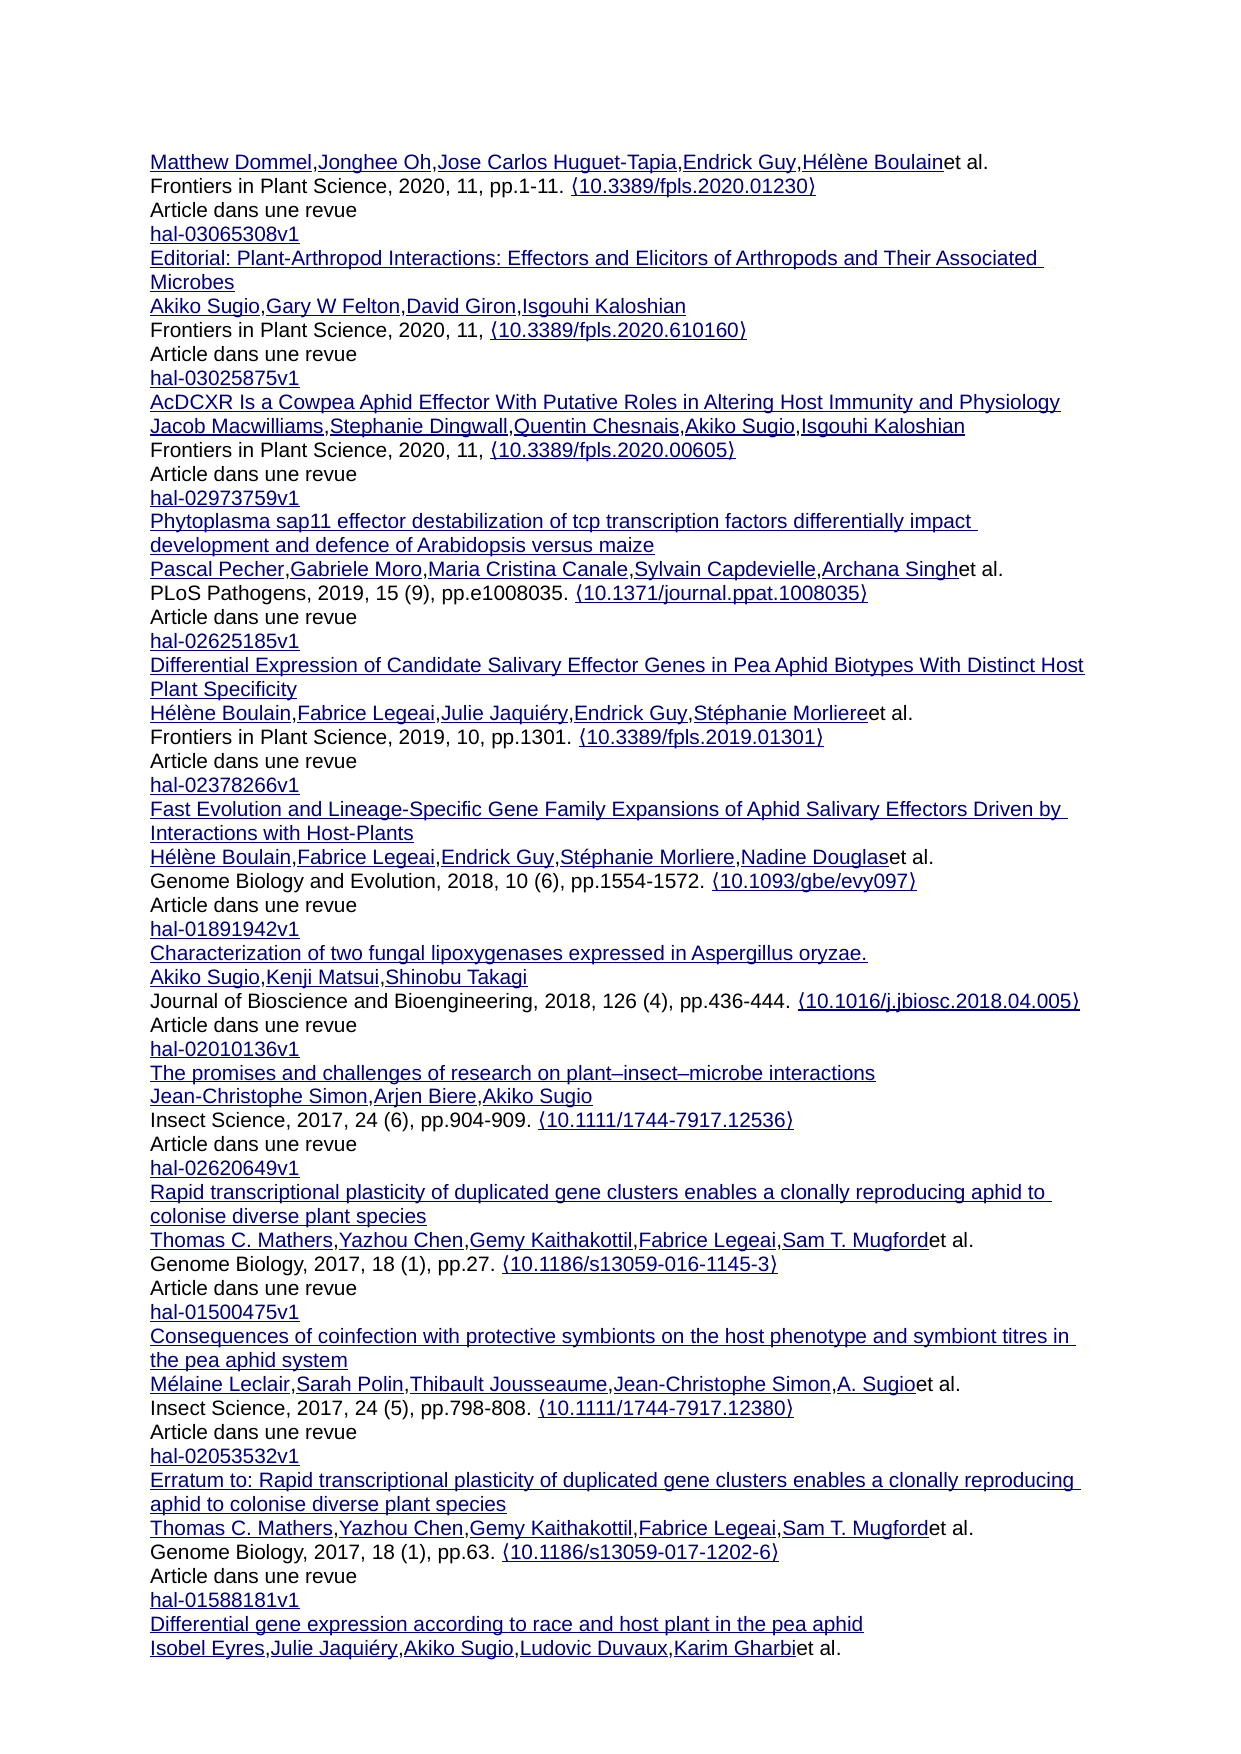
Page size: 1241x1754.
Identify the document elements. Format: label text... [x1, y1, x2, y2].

table_cell The promises and challenges of research on plant–insect–microbe interactions Jean-Christophe Simon,Arjen Biere,Akiko Sugio Insect Science, 2017, 24 (6), pp.904-909. ⟨10.1111/1744-7917.12536⟩ Article dans une revue hal-02620649v1 [150, 1060, 1090, 1180]
table_cell Matthew Dommel,Jonghee Oh,Jose Carlos Huguet-Tapia,Endrick Guy,Hélène Boulainet al. Frontiers in Plant Science, 2020, 11, pp.1-11. ⟨10.3389/fpls.2020.01230⟩ Article dans une revue hal-03065308v1 [150, 150, 1090, 246]
table_cell Editorial: Plant-Arthropod Interactions: Effectors and Elicitors of Arthropods and Their Associated Microbes Akiko Sugio,Gary W Felton,David Giron,Isgouhi Kaloshian Frontiers in Plant Science, 2020, 11, ⟨10.3389/fpls.2020.610160⟩ Article dans une revue hal-03025875v1 [150, 246, 1090, 389]
table_cell Differential gene expression according to race and host plant in the pea aphid Isobel Eyres,Julie Jaquiéry,Akiko Sugio,Ludovic Duvaux,Karim Gharbiet al. [150, 1611, 1090, 1659]
table_cell Differential Expression of Candidate Salivary Effector Genes in Pea Aphid Biotypes With Distinct Host Plant Specificity Hélène Boulain,Fabrice Legeai,Julie Jaquiéry,Endrick Guy,Stéphanie Morliereet al. Frontiers in Plant Science, 2019, 10, pp.1301. ⟨10.3389/fpls.2019.01301⟩ Article dans une revue hal-02378266v1 [150, 653, 1090, 797]
table_cell Characterization of two fungal lipoxygenases expressed in Aspergillus oryzae. Akiko Sugio,Kenji Matsui,Shinobu Takagi Journal of Bioscience and Bioengineering, 2018, 126 (4), pp.436-444. ⟨10.1016/j.jbiosc.2018.04.005⟩ Article dans une revue hal-02010136v1 [150, 941, 1090, 1060]
table_cell AcDCXR Is a Cowpea Aphid Effector With Putative Roles in Altering Host Immunity and Physiology Jacob Macwilliams,Stephanie Dingwall,Quentin Chesnais,Akiko Sugio,Isgouhi Kaloshian Frontiers in Plant Science, 2020, 11, ⟨10.3389/fpls.2020.00605⟩ Article dans une revue hal-02973759v1 [150, 390, 1090, 509]
table_cell Rapid transcriptional plasticity of duplicated gene clusters enables a clonally reproducing aphid to colonise diverse plant species Thomas C. Mathers,Yazhou Chen,Gemy Kaithakottil,Fabrice Legeai,Sam T. Mugfordet al. Genome Biology, 2017, 18 (1), pp.27. ⟨10.1186/s13059-016-1145-3⟩ Article dans une revue hal-01500475v1 [150, 1180, 1090, 1324]
table_cell Erratum to: Rapid transcriptional plasticity of duplicated gene clusters enables a clonally reproducing aphid to colonise diverse plant species Thomas C. Mathers,Yazhou Chen,Gemy Kaithakottil,Fabrice Legeai,Sam T. Mugfordet al. Genome Biology, 2017, 18 (1), pp.63. ⟨10.1186/s13059-017-1202-6⟩ Article dans une revue hal-01588181v1 [150, 1468, 1090, 1611]
table_cell Fast Evolution and Lineage-Specific Gene Family Expansions of Aphid Salivary Effectors Driven by Interactions with Host-Plants Hélène Boulain,Fabrice Legeai,Endrick Guy,Stéphanie Morliere,Nadine Douglaset al. Genome Biology and Evolution, 2018, 10 (6), pp.1554-1572. ⟨10.1093/gbe/evy097⟩ Article dans une revue hal-01891942v1 [150, 797, 1090, 941]
table_cell Consequences of coinfection with protective symbionts on the host phenotype and symbiont titres in the pea aphid system Mélaine Leclair,Sarah Polin,Thibault Jousseaume,Jean-Christophe Simon,A. Sugioet al. Insect Science, 2017, 24 (5), pp.798-808. ⟨10.1111/1744-7917.12380⟩ Article dans une revue hal-02053532v1 [150, 1324, 1090, 1468]
table_cell Phytoplasma sap11 effector destabilization of tcp transcription factors differentially impact development and defence of Arabidopsis versus maize Pascal Pecher,Gabriele Moro,Maria Cristina Canale,Sylvain Capdevielle,Archana Singhet al. PLoS Pathogens, 2019, 15 (9), pp.e1008035. ⟨10.1371/journal.ppat.1008035⟩ Article dans une revue hal-02625185v1 [150, 509, 1090, 653]
